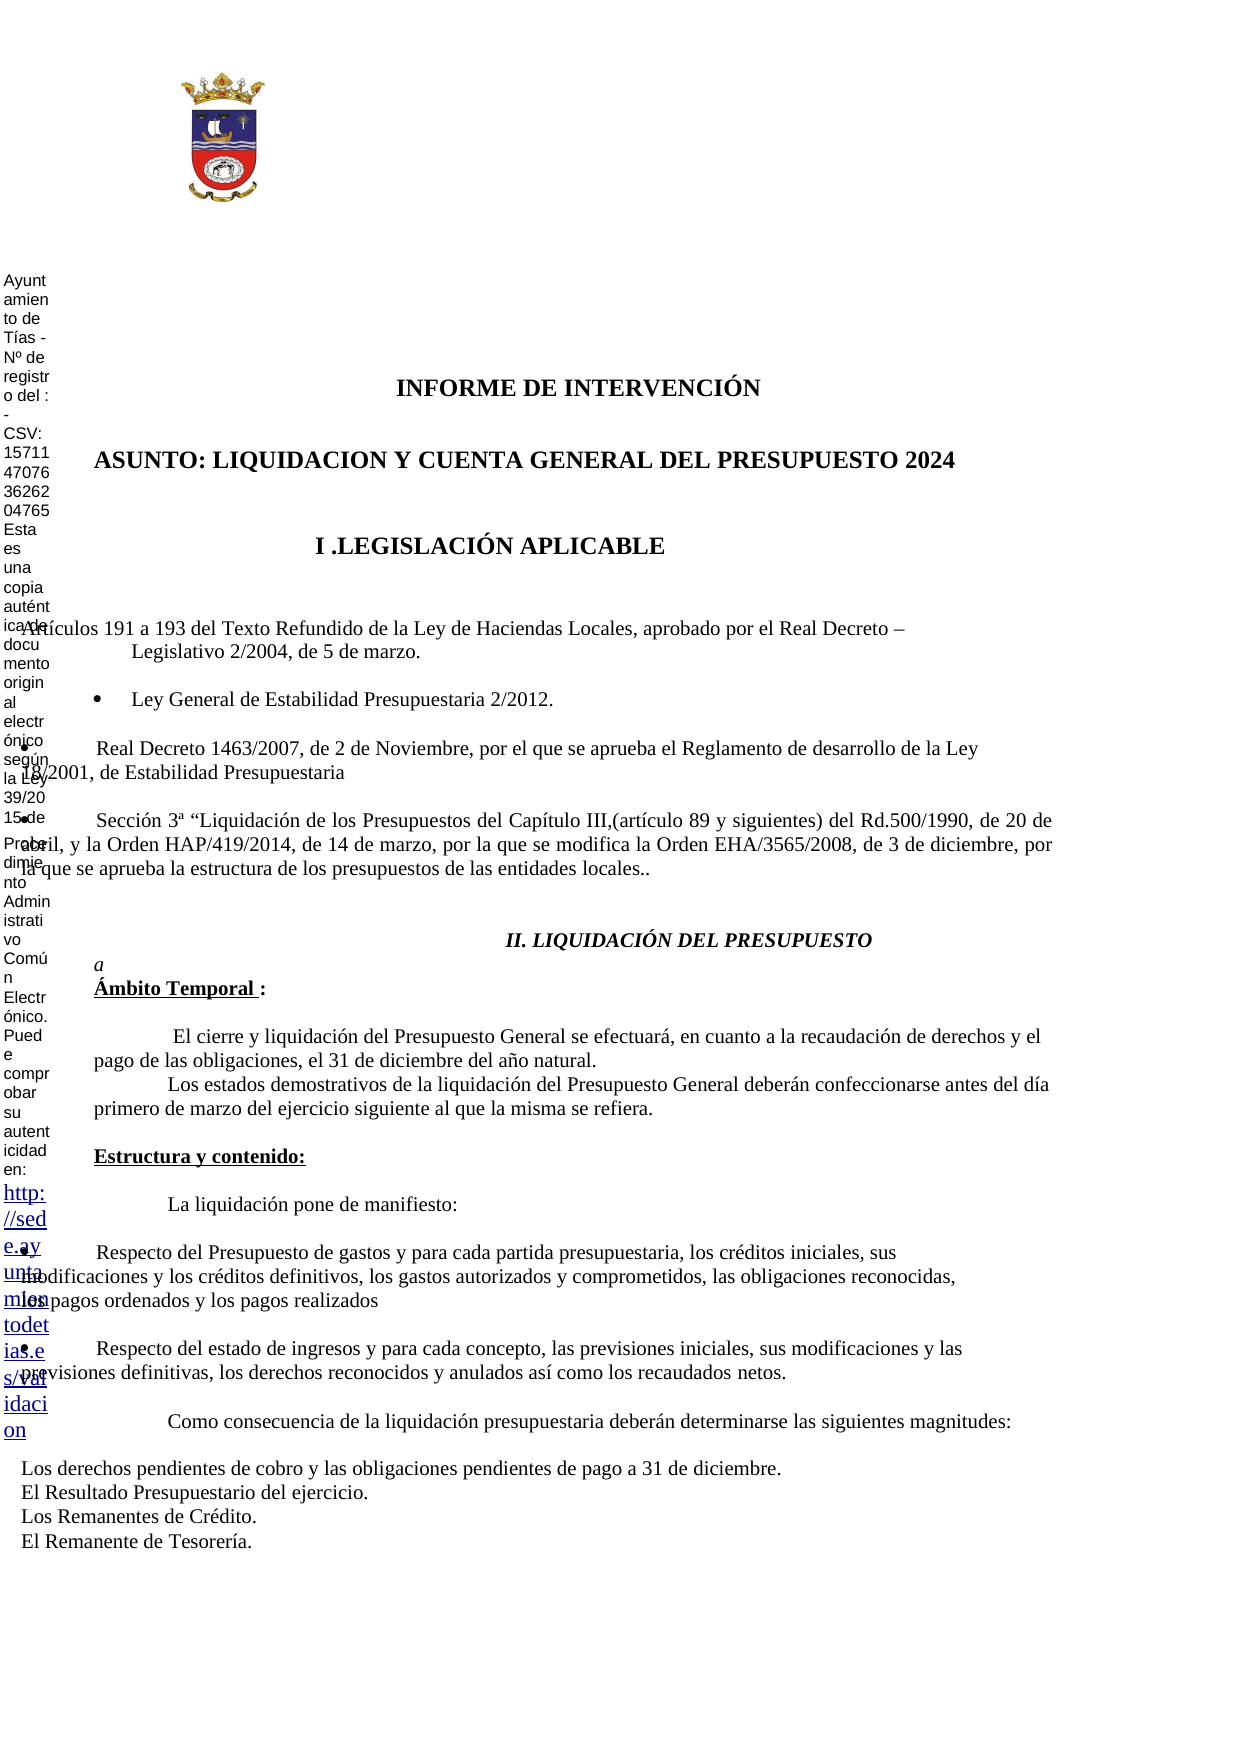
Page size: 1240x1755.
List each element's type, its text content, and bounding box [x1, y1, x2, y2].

text Legislativo 2/2004, de 5 de marzo. [131, 639, 1239, 663]
text INFORME DE INTERVENCIÓN [396, 373, 1239, 402]
subtitle II. LIQUIDACIÓN DEL PRESUPUESTO [505, 928, 1239, 952]
text Estructura y contenido: [94, 1144, 1239, 1168]
text a [94, 952, 1239, 976]
list El Remanente de Tesorería. [0, 1529, 1239, 1553]
text INFORME DE INTERVENCIÓN [1, 269, 51, 1482]
list Respecto del Presupuesto de gastos y para cada partida presupuestaria, los créditos iniciales, sus modificaciones y los créditos definitivos, los gastos autorizados y comprometidos, las obligaciones reconocidas, los pagos ordenados y los pagos realizados [51, 1240, 957, 1312]
text Los estados demostrativos de la liquidación del Presupuesto General deberán confeccionarse antes del día primero de marzo del ejercicio siguiente al que la misma se refiera. [94, 1072, 1052, 1120]
text Como consecuencia de la liquidación presupuestaria deberán determinarse las siguientes magnitudes: [167, 1408, 1239, 1433]
list El Resultado Presupuestario del ejercicio. [0, 1481, 1239, 1504]
text La liquidación pone de manifiesto: [167, 1192, 1239, 1216]
list Sección 3ª “Liquidación de los Presupuestos del Capítulo III,(artículo 89 y siguientes) del Rd.500/1990, de 20 de abril, y la Orden HAP/419/2014, de 14 de marzo, por la que se modifica la Orden EHA/3565/2008, de 3 de diciembre, por la que se aprueba la estructura de los presupuestos de las entidades locales.. [51, 807, 1054, 880]
text Ámbito Temporal : [94, 976, 1239, 1000]
text Ayuntamiento de Tías - Nº de registro del : - CSV: 15711470763626204765 Esta es una copia auténtica de documento original electrónico según la Ley 39/2015 de [3, 271, 51, 827]
list Ley General de Estabilidad Presupuestaria 2/2012. [94, 687, 1239, 711]
text El cierre y liquidación del Presupuesto General se efectuará, en cuanto a la recaudación de derechos y el pago de las obligaciones, el 31 de diciembre del año natural. [94, 1024, 1043, 1072]
list Los Remanentes de Crédito. [0, 1504, 1239, 1528]
text Procedimiento Administrativo Común Electrónico. Puede comprobar su autenticidad en: http://sede.ayuntamientodetias.es/validacion [3, 834, 51, 1443]
list Artículos 191 a 193 del Texto Refundido de la Ley de Haciendas Locales, aprobado por el Real Decreto – [51, 618, 1239, 639]
list Los derechos pendientes de cobro y las obligaciones pendientes de pago a 31 de diciembre. [51, 1457, 1239, 1481]
list Respecto del estado de ingresos y para cada concepto, las previsiones iniciales, sus modificaciones y las previsiones definitivas, los derechos reconocidos y anulados así como los recaudados netos. [51, 1336, 999, 1384]
text ASUNTO: LIQUIDACION Y CUENTA GENERAL DEL PRESUPUESTO 2024 I .LEGISLACIÓN APLICABLE [94, 445, 963, 560]
list Real Decreto 1463/2007, de 2 de Noviembre, por el que se aprueba el Reglamento de desarrollo de la Ley 18/2001, de Estabilidad Presupuestaria [51, 736, 1014, 784]
